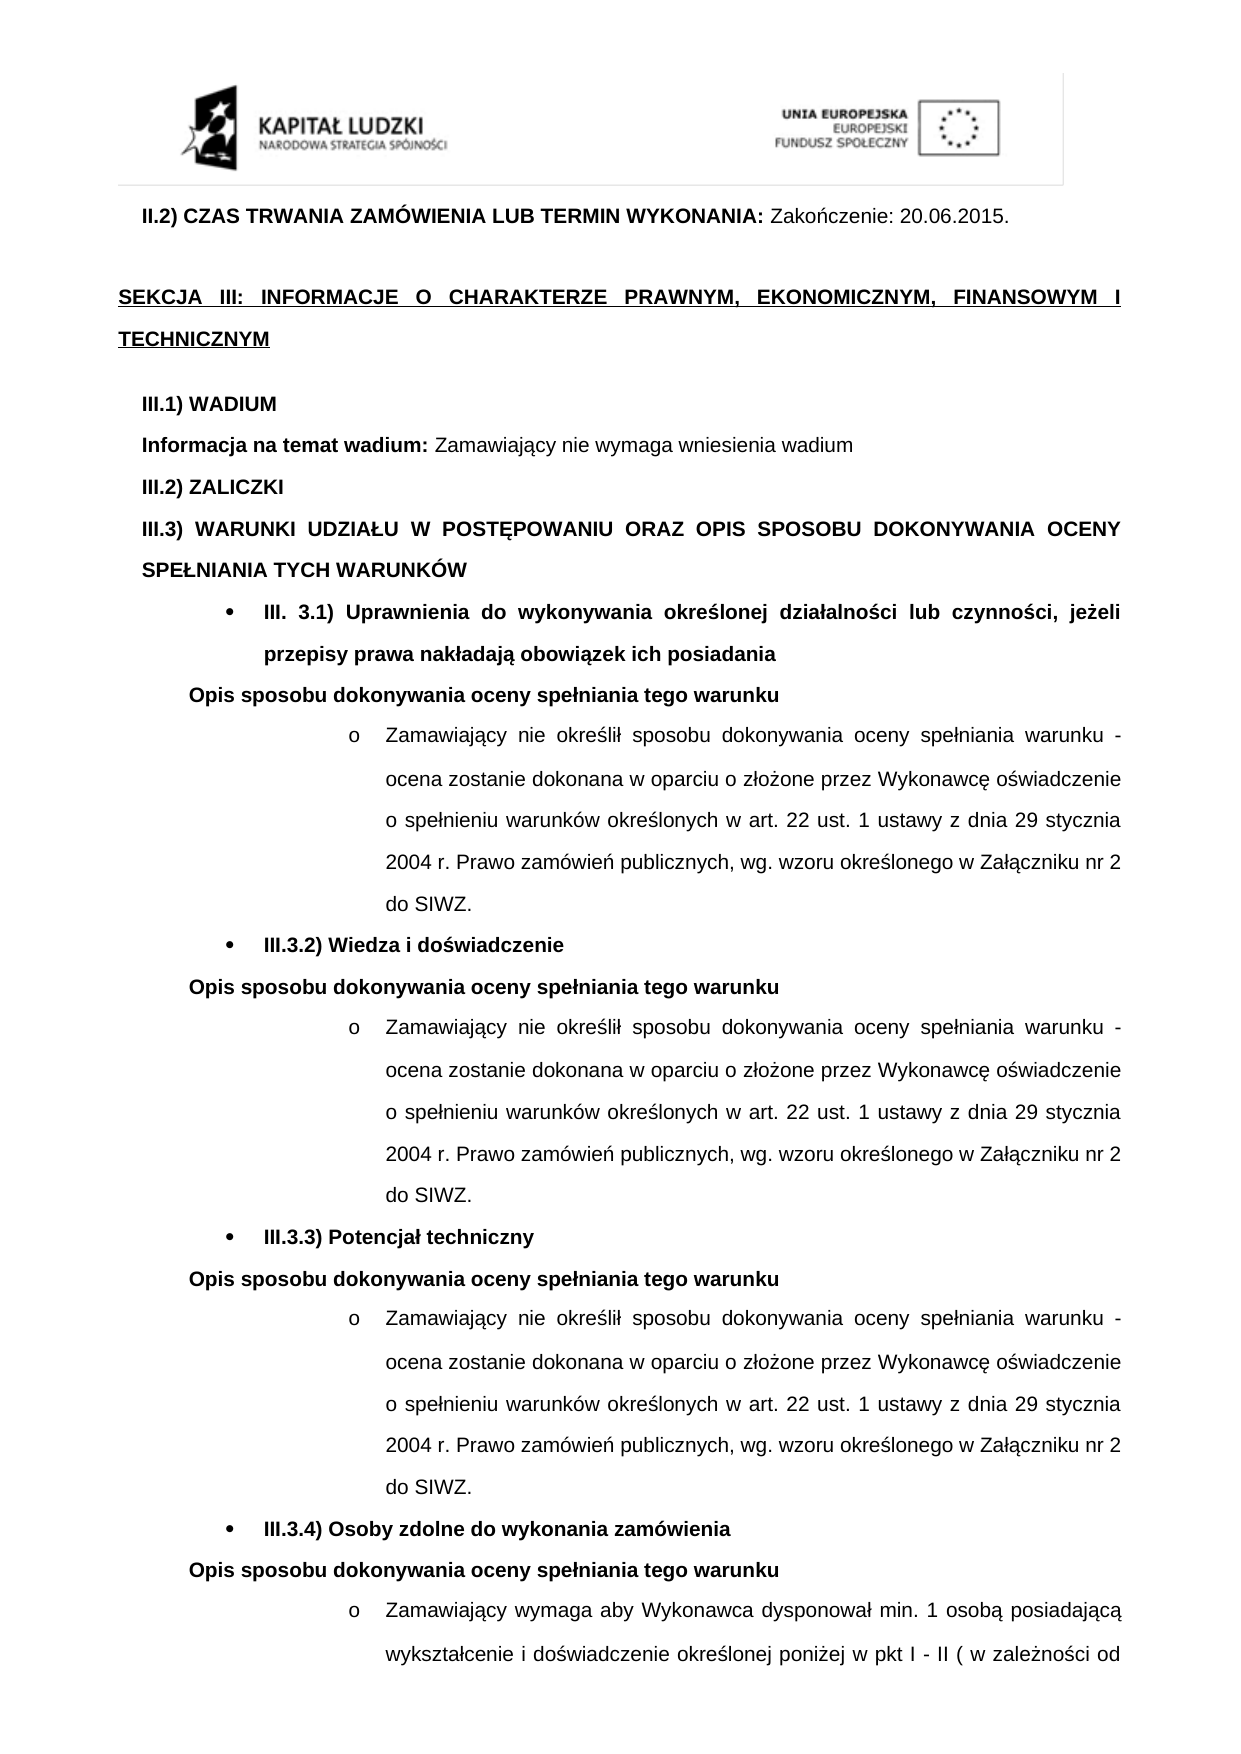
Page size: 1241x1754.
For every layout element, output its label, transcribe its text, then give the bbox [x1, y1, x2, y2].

list Zamawiający nie określił sposobu dokonywania oceny spełniania warunku - ocena zostanie dokonana w oparciu o złożone przez Wykonawcę oświadczenie o spełnieniu warunków określonych w art. 22 ust. 1 ustawy z dnia 29 stycznia 2004 r. Prawo zamówień publicznych, wg. wzoru określonego w Załączniku nr 2 do SIWZ. [348, 999, 1122, 1207]
list Zamawiający wymaga aby Wykonawca dysponował min. 1 osobą posiadającą wykształcenie i doświadczenie określonej poniżej w pkt I - II ( w zależności od [348, 1582, 1122, 1665]
text Informacja na temat wadium: Zamawiający nie wymaga wniesienia wadium [142, 415, 1122, 457]
list Zamawiający nie określił sposobu dokonywania oceny spełniania warunku - ocena zostanie dokonana w oparciu o złożone przez Wykonawcę oświadczenie o spełnieniu warunków określonych w art. 22 ust. 1 ustawy z dnia 29 stycznia 2004 r. Prawo zamówień publicznych, wg. wzoru określonego w Załączniku nr 2 do SIWZ. [348, 1290, 1122, 1499]
text III.2) ZALICZKI [142, 457, 1122, 499]
text Opis sposobu dokonywania oceny spełniania tego warunku [188, 1249, 1122, 1290]
text III.3) WARUNKI UDZIAŁU W POSTĘPOWANIU ORAZ OPIS SPOSOBU DOKONYWANIA OCENY SPEŁNIANIA TYCH WARUNKÓW [142, 499, 1122, 582]
text Opis sposobu dokonywania oceny spełniania tego warunku [188, 665, 1122, 707]
list III.3.2) Wiedza i doświadczenie [226, 915, 1122, 957]
list III.3.4) Osoby zdolne do wykonania zamówienia [226, 1499, 1122, 1540]
text II.2) CZAS TRWANIA ZAMÓWIENIA LUB TERMIN WYKONANIA: Zakończenie: 20.06.2015. [142, 186, 1122, 228]
list III.3.3) Potencjał techniczny [226, 1207, 1122, 1249]
list III. 3.1) Uprawnienia do wykonywania określonej działalności lub czynności, jeżeli przepisy prawa nakładają obowiązek ich posiadania [226, 582, 1122, 665]
text Opis sposobu dokonywania oceny spełniania tego warunku [188, 1540, 1122, 1582]
list Zamawiający nie określił sposobu dokonywania oceny spełniania warunku - ocena zostanie dokonana w oparciu o złożone przez Wykonawcę oświadczenie o spełnieniu warunków określonych w art. 22 ust. 1 ustawy z dnia 29 stycznia 2004 r. Prawo zamówień publicznych, wg. wzoru określonego w Załączniku nr 2 do SIWZ. [348, 707, 1122, 915]
text Opis sposobu dokonywania oceny spełniania tego warunku [188, 957, 1122, 999]
text SEKCJA III: INFORMACJE O CHARAKTERZE PRAWNYM, EKONOMICZNYM, FINANSOWYM I TECHNICZNYM [118, 267, 1122, 350]
text III.1) WADIUM [142, 374, 1122, 415]
